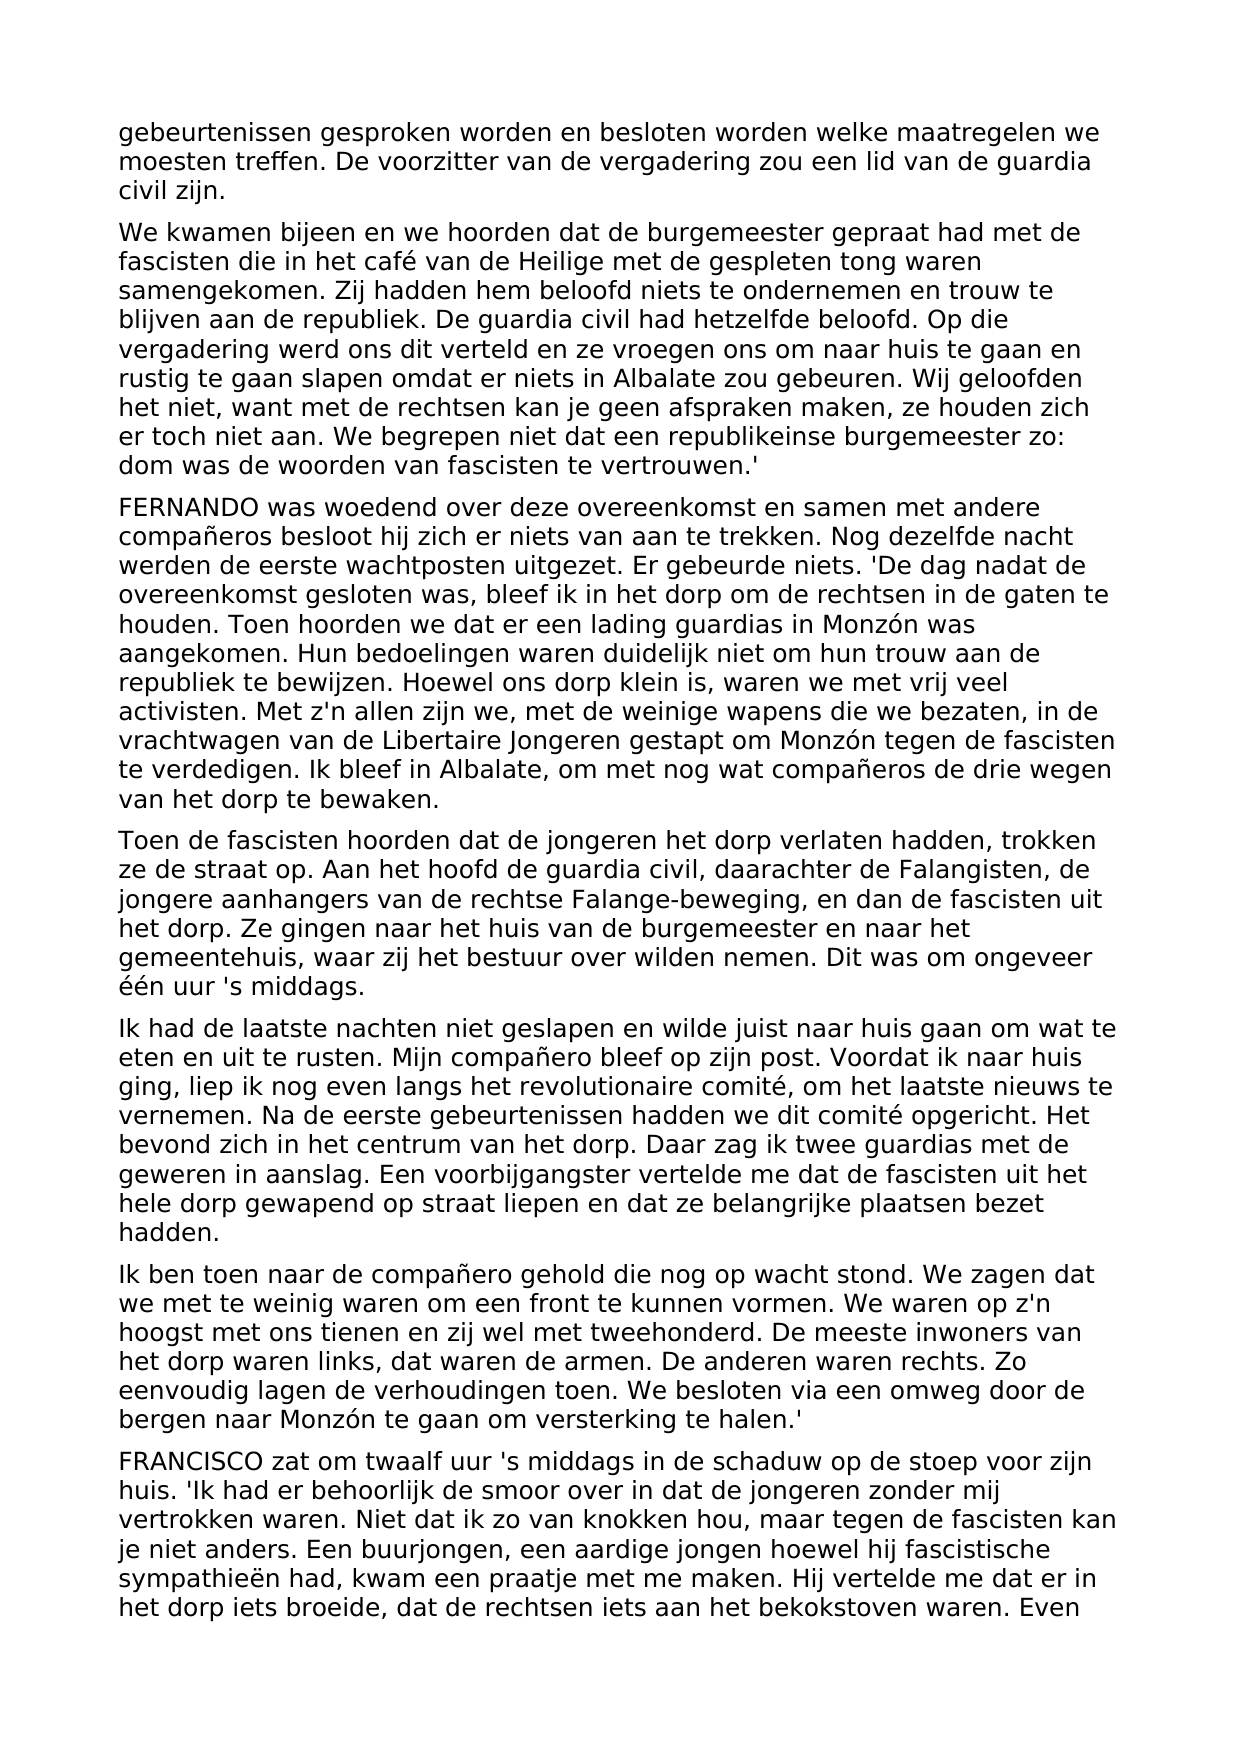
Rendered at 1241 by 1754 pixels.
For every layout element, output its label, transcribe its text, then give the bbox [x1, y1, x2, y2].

text Toen de fascisten hoorden dat de jongeren het dorp verlaten hadden, trokken ze de straat op. Aan het hoofd de guardia civil, daarachter de Falangisten, de jongere aanhangers van de rechtse Falange-beweging, en dan de fascisten uit het dorp. Ze gingen naar het huis van de burgemeester en naar het gemeentehuis, waar zij het bestuur over wilden nemen. Dit was om ongeveer één uur 's middags. [118, 826, 1122, 1001]
text FRANCISCO zat om twaalf uur 's middags in de schaduw op de stoep voor zijn huis. 'Ik had er behoorlijk de smoor over in dat de jongeren zonder mij vertrokken waren. Niet dat ik zo van knokken hou, maar tegen de fascisten kan je niet anders. Een buurjongen, een aardige jongen hoewel hij fascistische sympathieën had, kwam een praatje met me maken. Hij vertelde me dat er in het dorp iets broeide, dat de rechtsen iets aan het bekokstoven waren. Even [118, 1447, 1122, 1622]
text gebeurtenissen gesproken worden en besloten worden welke maatregelen we moesten treffen. De voorzitter van de vergadering zou een lid van de guardia civil zijn. [118, 118, 1122, 206]
text FERNANDO was woedend over deze overeenkomst en samen met andere compañeros besloot hij zich er niets van aan te trekken. Nog dezelfde nacht werden de eerste wachtposten uitgezet. Er gebeurde niets. 'De dag nadat de overeenkomst gesloten was, bleef ik in het dorp om de rechtsen in de gaten te houden. Toen hoorden we dat er een lading guardias in Monzón was aangekomen. Hun bedoelingen waren duidelijk niet om hun trouw aan de republiek te bewijzen. Hoewel ons dorp klein is, waren we met vrij veel activisten. Met z'n allen zijn we, met de weinige wapens die we bezaten, in de vrachtwagen van de Libertaire Jongeren gestapt om Monzón tegen de fascisten te verdedigen. Ik bleef in Albalate, om met nog wat compañeros de drie wegen van het dorp te bewaken. [118, 493, 1122, 814]
text Ik ben toen naar de compañero gehold die nog op wacht stond. We zagen dat we met te weinig waren om een front te kunnen vormen. We waren op z'n hoogst met ons tienen en zij wel met tweehonderd. De meeste inwoners van het dorp waren links, dat waren de armen. De anderen waren rechts. Zo eenvoudig lagen de verhoudingen toen. We besloten via een omweg door de bergen naar Monzón te gaan om versterking te halen.' [118, 1260, 1122, 1435]
text Ik had de laatste nachten niet geslapen en wilde juist naar huis gaan om wat te eten en uit te rusten. Mijn compañero bleef op zijn post. Voordat ik naar huis ging, liep ik nog even langs het revolutionaire comité, om het laatste nieuws te vernemen. Na de eerste gebeurtenissen hadden we dit comité opgericht. Het bevond zich in het centrum van het dorp. Daar zag ik twee guardias met de geweren in aanslag. Een voorbijgangster vertelde me dat de fascisten uit het hele dorp gewapend op straat liepen en dat ze belangrijke plaatsen bezet hadden. [118, 1014, 1122, 1247]
text We kwamen bijeen en we hoorden dat de burgemeester gepraat had met de fascisten die in het café van de Heilige met de gespleten tong waren samengekomen. Zij hadden hem beloofd niets te ondernemen en trouw te blijven aan de republiek. De guardia civil had hetzelfde beloofd. Op die vergadering werd ons dit verteld en ze vroegen ons om naar huis te gaan en rustig te gaan slapen omdat er niets in Albalate zou gebeuren. Wij geloofden het niet, want met de rechtsen kan je geen afspraken maken, ze houden zich er toch niet aan. We begrepen niet dat een republikeinse burgemeester zo: dom was de woorden van fascisten te vertrouwen.' [118, 218, 1122, 481]
